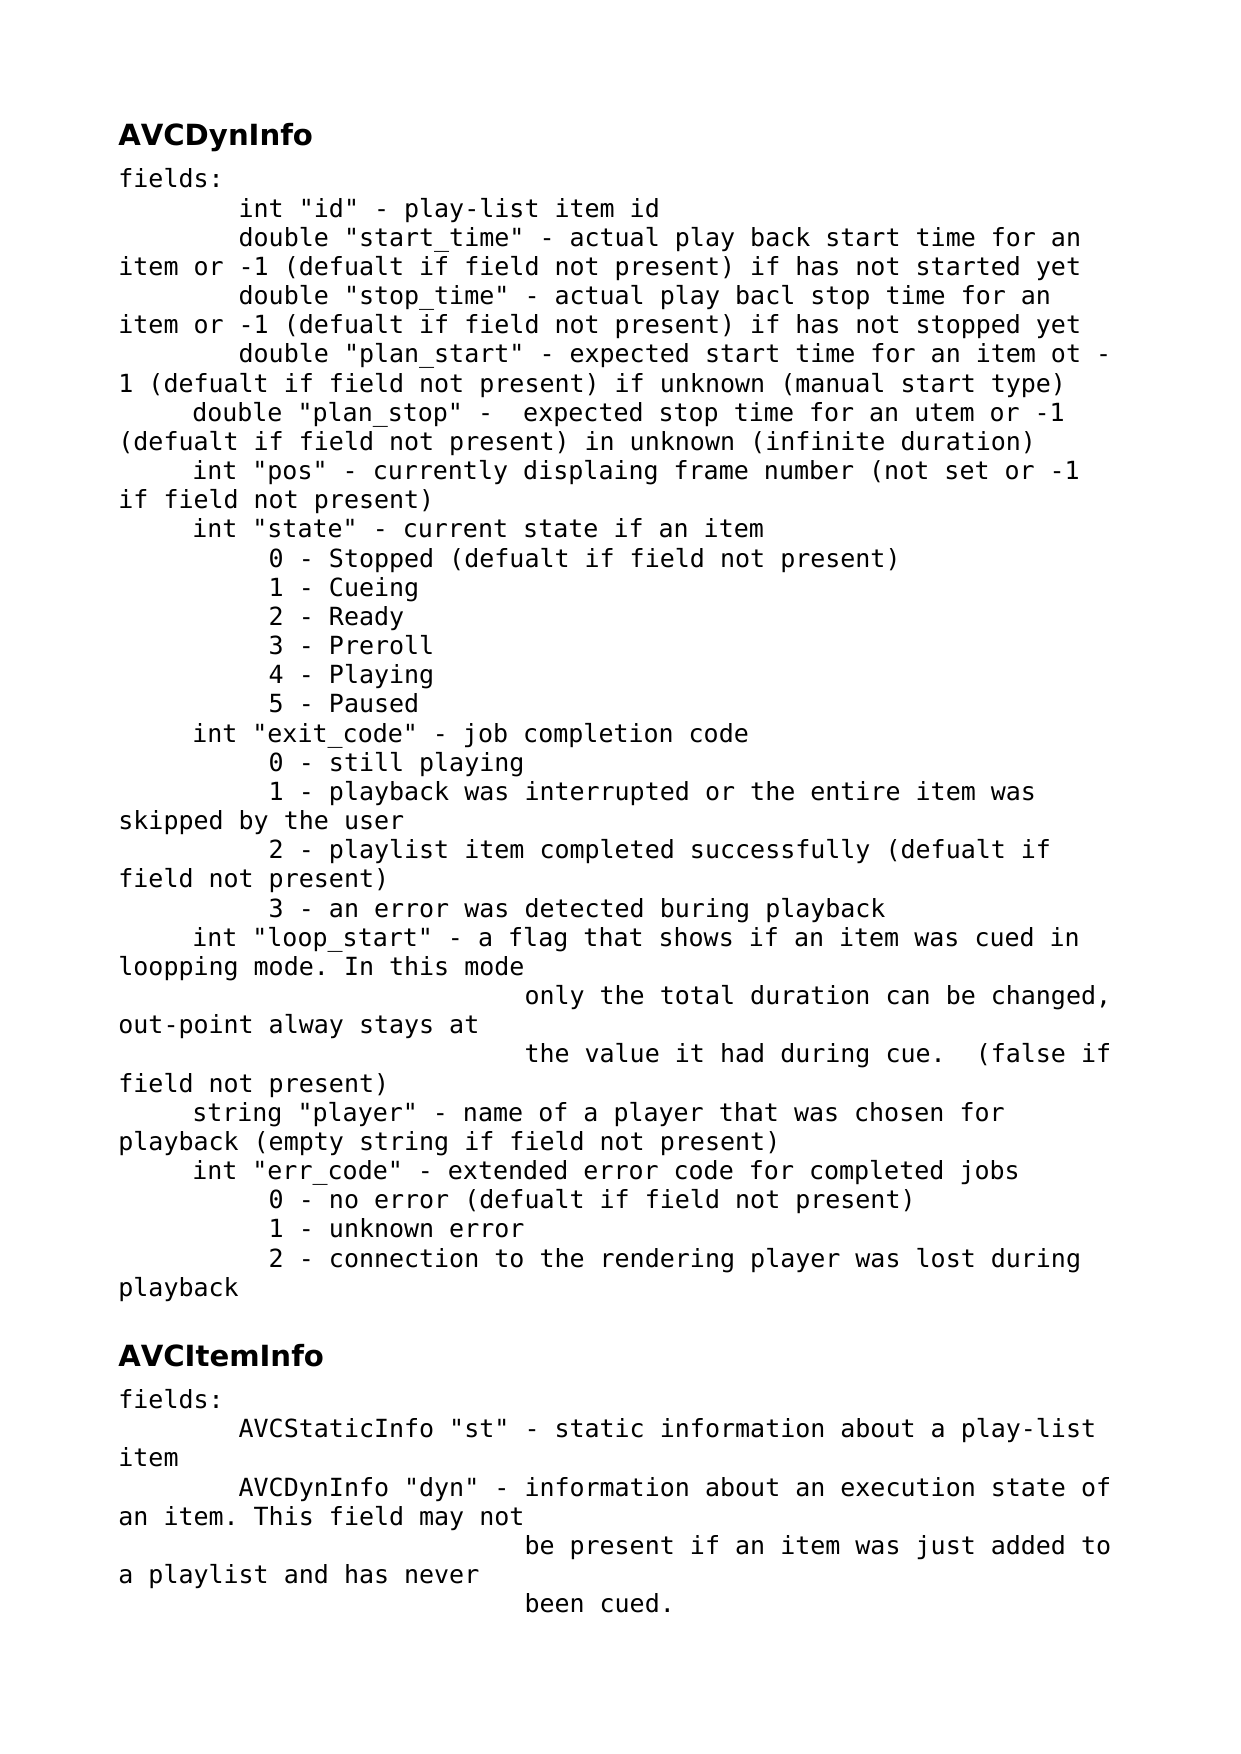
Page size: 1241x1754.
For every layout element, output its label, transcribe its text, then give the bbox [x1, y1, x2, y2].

subtitle AVCDynInfo [118, 118, 1122, 152]
text fields: int "id" - play-list item id double "start_time" - actual play back start time for an item or -1 (defualt if field not present) if has not started yet double "stop_time" - actual play bacl stop time for an item or -1 (defualt if field not present) if has not stopped yet double "plan_start" - expected start time for an item ot -1 (defualt if field not present) if unknown (manual start type) double "plan_stop" - expected stop time for an utem or -1 (defualt if field not present) in unknown (infinite duration) int "pos" - currently displaing frame number (not set or -1 if field not present) int "state" - current state if an item 0 - Stopped (defualt if field not present) 1 - Cueing 2 - Ready 3 - Preroll 4 - Playing 5 - Paused int "exit_code" - job completion code 0 - still playing 1 - playback was interrupted or the entire item was skipped by the user 2 - playlist item completed successfully (defualt if field not present) 3 - an error was detected buring playback int "loop_start" - a flag that shows if an item was cued in loopping mode. In this mode only the total duration can be changed, out-point alway stays at the value it had during cue. (false if field not present) string "player" - name of a player that was chosen for playback (empty string if field not present) int "err_code" - extended error code for completed jobs 0 - no error (defualt if field not present) 1 - unknown error 2 - connection to the rendering player was lost during playback [118, 164, 1122, 1302]
subtitle AVCItemInfo [118, 1339, 1122, 1373]
text fields: AVCStaticInfo "st" - static information about a play-list item AVCDynInfo "dyn" - information about an execution state of an item. This field may not be present if an item was just added to a playlist and has never been cued. [118, 1385, 1122, 1619]
